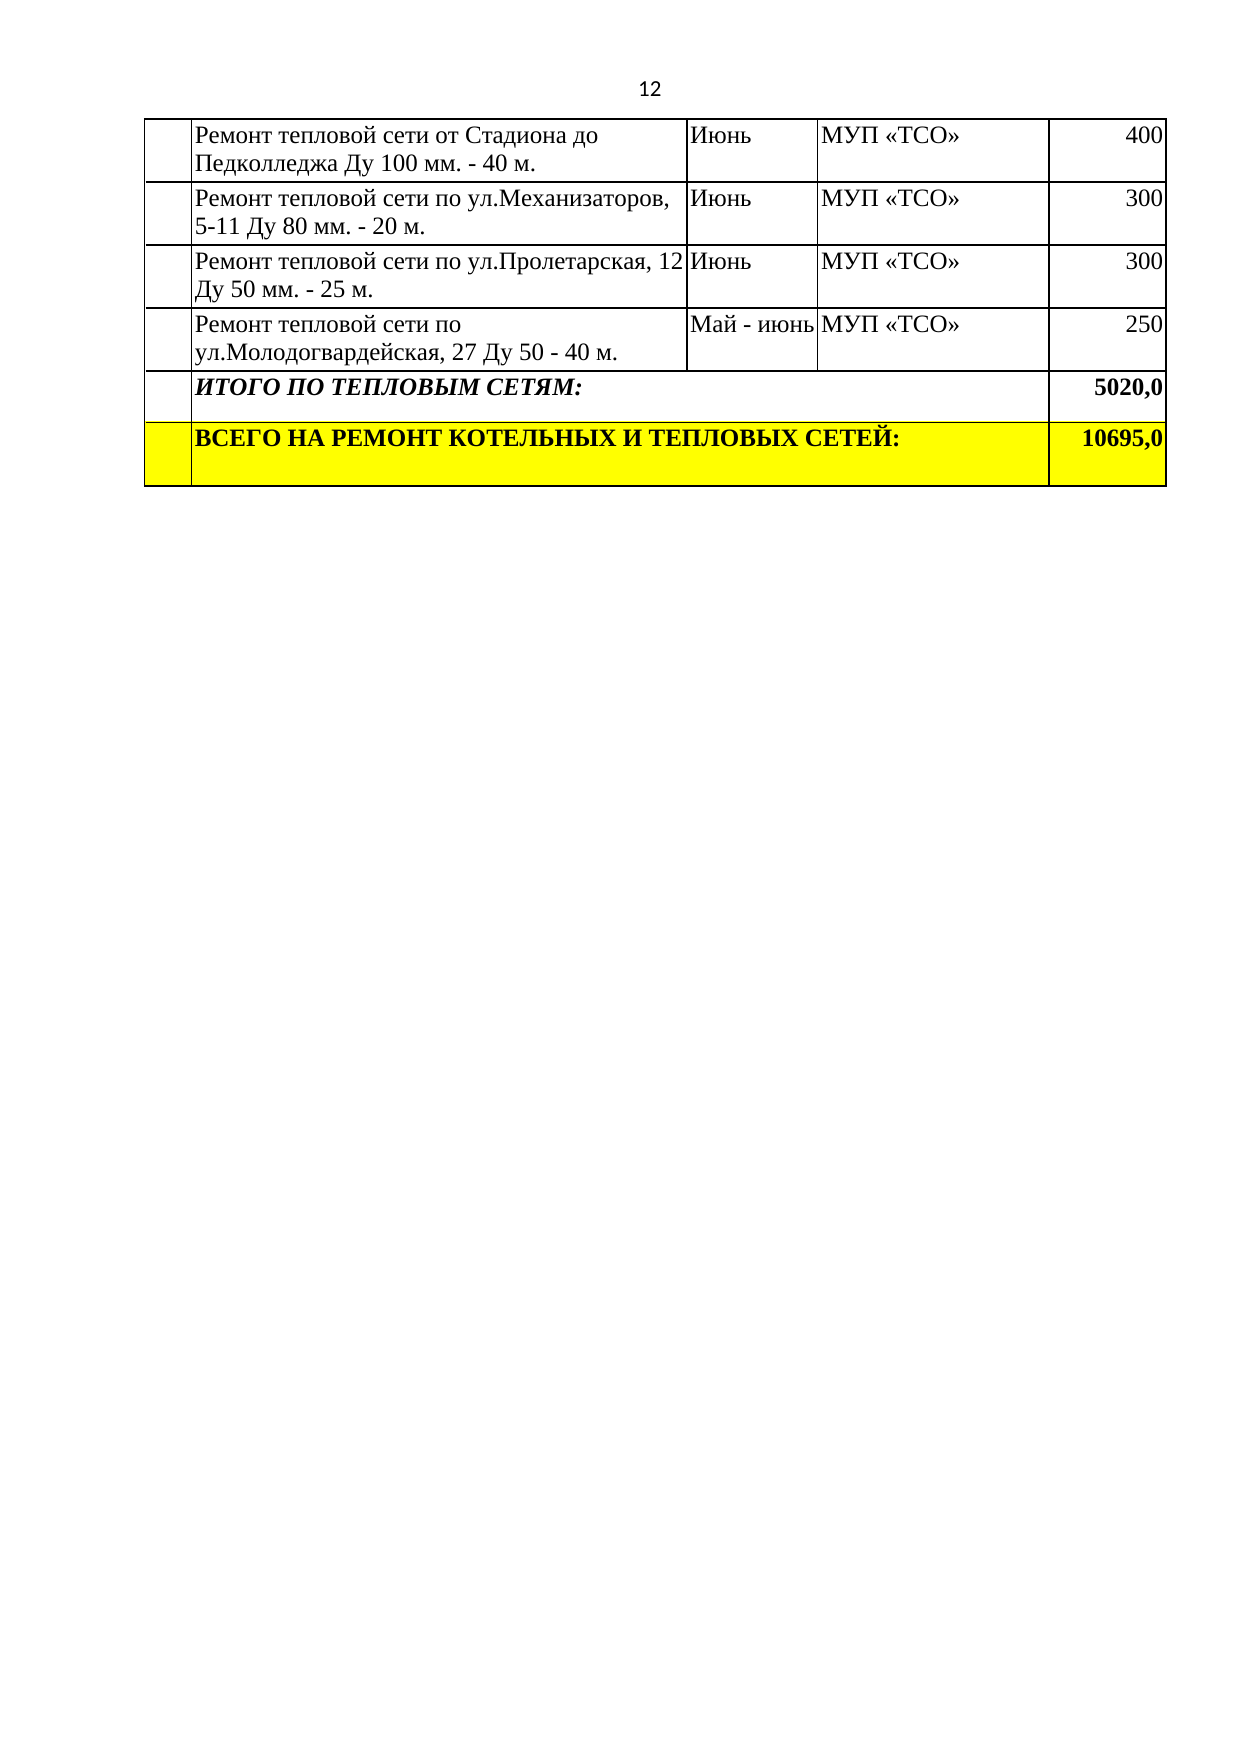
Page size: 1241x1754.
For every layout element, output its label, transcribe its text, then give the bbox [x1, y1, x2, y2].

table_cell МУП «ТСО» [818, 309, 1048, 370]
table_cell Май - июнь [688, 309, 817, 370]
table_cell 300 [1050, 183, 1165, 244]
table_cell Ремонт тепловой сети по ул.Молодогвардейская, 27 Ду 50 - 40 м. [192, 309, 686, 370]
table_cell МУП «ТСО» [818, 120, 1048, 181]
table_cell Ремонт тепловой сети по ул.Механизаторов, 5-11 Ду 80 мм. - 20 м. [192, 183, 686, 244]
table_cell ИТОГО ПО ТЕПЛОВЫМ СЕТЯМ: [192, 372, 1048, 421]
table_cell Июнь [688, 246, 817, 307]
table_cell [145, 423, 191, 485]
table_cell [145, 308, 191, 370]
table_cell Ремонт тепловой сети по ул.Пролетарская, 12 Ду 50 мм. - 25 м. [192, 246, 686, 307]
table_cell 300 [1050, 246, 1165, 307]
table_cell 5020,0 [1050, 372, 1165, 421]
table_cell МУП «ТСО» [818, 246, 1048, 307]
table_cell ВСЕГО НА РЕМОНТ КОТЕЛЬНЫХ И ТЕПЛОВЫХ СЕТЕЙ: [192, 423, 1048, 485]
table_cell [145, 245, 191, 307]
table_cell МУП «ТСО» [818, 183, 1048, 244]
table_cell [145, 120, 191, 181]
table_cell 400 [1050, 120, 1165, 181]
table_cell [145, 371, 191, 421]
table_cell 10695,0 [1050, 423, 1165, 485]
table_cell Ремонт тепловой сети от Стадиона до Педколледжа Ду 100 мм. - 40 м. [192, 120, 686, 181]
table_cell 250 [1050, 309, 1165, 370]
table_cell [145, 182, 191, 244]
table_cell Июнь [688, 183, 817, 244]
table_cell Июнь [688, 120, 817, 181]
